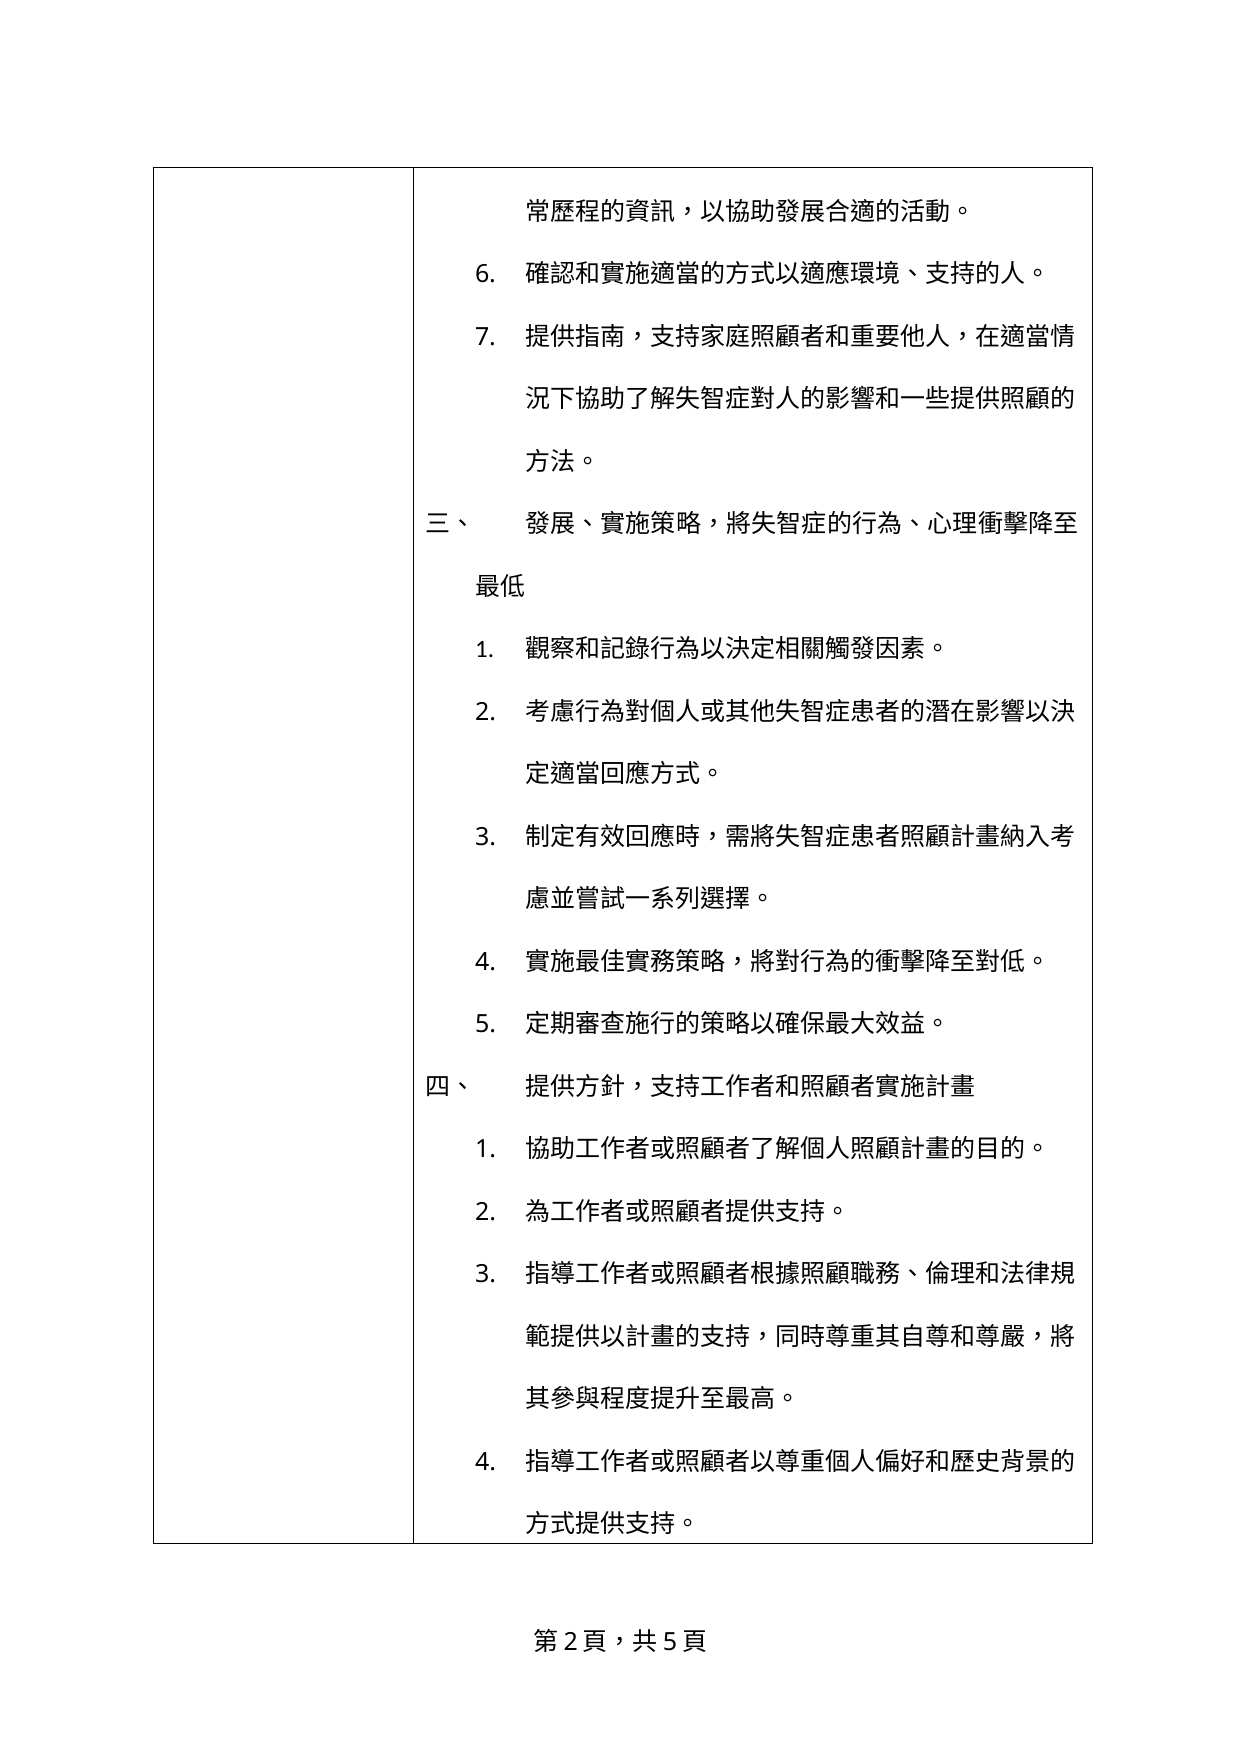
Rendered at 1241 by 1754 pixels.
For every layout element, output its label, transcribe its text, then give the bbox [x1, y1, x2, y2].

table_cell [154, 168, 413, 1543]
table_cell 針對受失智症【註1】影響的他人準備支持計畫規範 展現對失智症的認識。 確認當前對失智症患者的最佳實務。 評估個人環境中的生理，社會和情感面向，以決定如何支持失智症患者。 檢視失智症對家庭照顧者和重要他人的影響。 確定個案的財務、身心受虐或疏於照顧的跡象，根據組織要求做出適當回應。 規劃支持規範 規劃促進活動【註2】，目的是保持獨立性，並使用熟悉、現有的技能及活動。 規劃促進適合個人的活動，反映其好惡，以將樂趣最大化。 計劃並促進活動，提供專注於確保平衡案主的安全和舒適性活動，並兼顧自主性和風險承擔。 規劃促進活動，確保失智症患者的安全和舒適性。 適當地將家庭照顧者、重要他人、團隊成員和志願者視為資源並參與，藉由獲得失智症患者記憶和日常歷程的資訊，以協助發展合適的活動。 確認和實施適當的方式以適應環境、支持的人。 提供指南，支持家庭照顧者和重要他人，在適當情況下協助了解失智症對人的影響和一些提供照顧的方法。 發展、實施策略，將失智症的行為、心理衝擊降至最低 觀察和記錄行為以決定相關觸發因素。 考慮行為對個人或其他失智症患者的潛在影響以決定適當回應方式。 制定有效回應時，需將失智症患者照顧計畫納入考慮並嘗試一系列選擇。 實施最佳實務策略，將對行為的衝擊降至對低。 定期審查施行的策略以確保最大效益。 提供方針，支持工作者和照顧者實施計畫 協助工作者或照顧者了解個人照顧計畫的目的。 為工作者或照顧者提供支持。 指導工作者或照顧者根據照顧職務、倫理和法律規範提供以計畫的支持，同時尊重其自尊和尊嚴，將其參與程度提升至最高。 指導工作者或照顧者以尊重個人偏好和歷史背景的方式提供支持。 指導工作者或照顧者，在適當情況下監控計畫進程。 評估工作者或照顧者實施個人計畫規範的能力，包括步驟、程序和設備的使用能力。 監控計畫的實施，提供回饋或根據需要進行修正。 監控工作者和照顧者的自我照顧能力，並在適當情況下提供支持和指導。 完成檔案 符合組織的報告要求。 根據組織政策和協議完成檔案。 根據報告要求維護檔案。 將組織政策和協議歸檔。 [414, 168, 1092, 1543]
